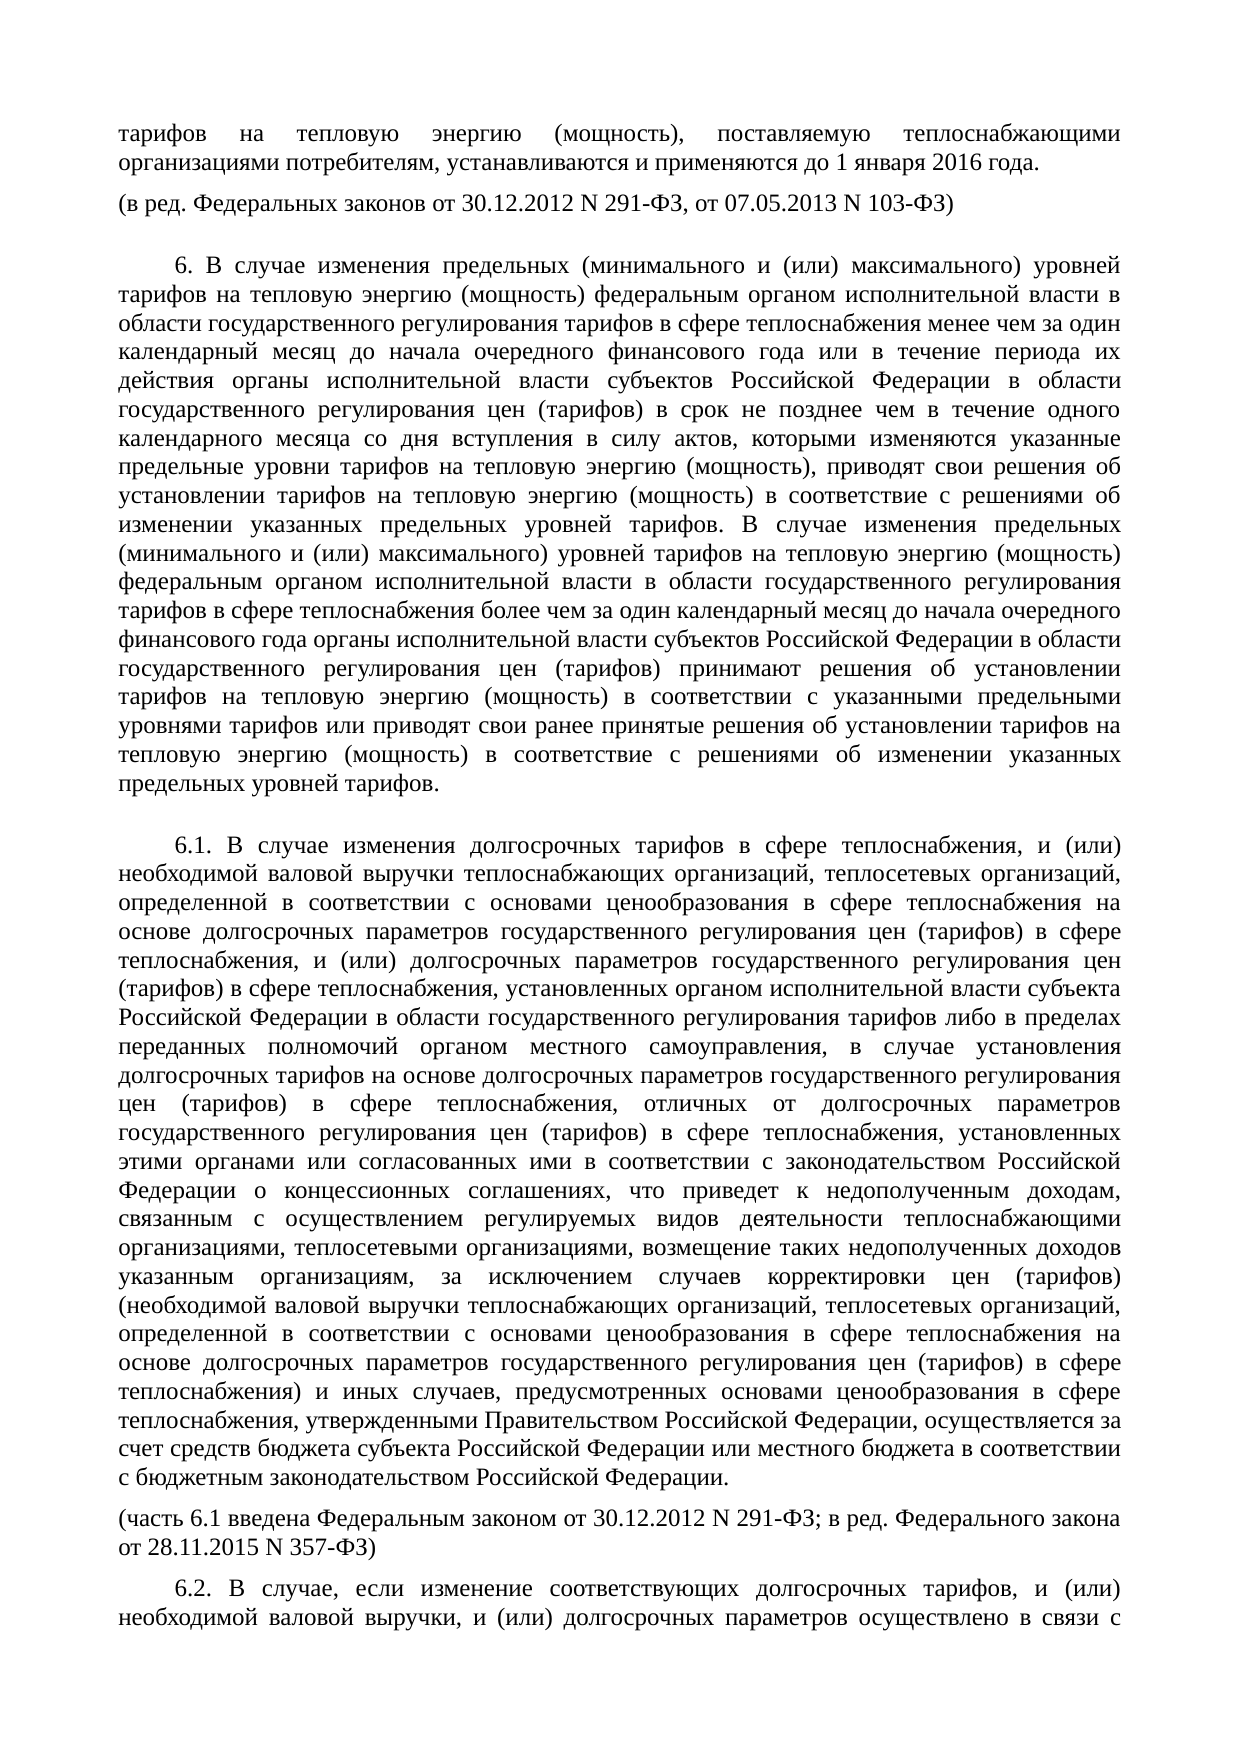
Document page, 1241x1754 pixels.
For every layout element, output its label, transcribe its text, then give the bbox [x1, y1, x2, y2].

text (в ред. Федеральных законов от 30.12.2012 N 291-ФЗ, от 07.05.2013 N 103-ФЗ) [118, 188, 1122, 217]
text (часть 6.1 введена Федеральным законом от 30.12.2012 N 291-ФЗ; в ред. Федерального закона от 28.11.2015 N 357-ФЗ) [118, 1503, 1122, 1561]
text 6.2. В случае, если изменение соответствующих долгосрочных тарифов, и (или) необходимой валовой выручки, и (или) долгосрочных параметров осуществлено в связи с [118, 1573, 1122, 1631]
text тарифов на тепловую энергию (мощность), поставляемую теплоснабжающими организациями потребителям, устанавливаются и применяются до 1 января 2016 года. [118, 118, 1122, 176]
text 6. В случае изменения предельных (минимального и (или) максимального) уровней тарифов на тепловую энергию (мощность) федеральным органом исполнительной власти в области государственного регулирования тарифов в сфере теплоснабжения менее чем за один календарный месяц до начала очередного финансового года или в течение периода их действия органы исполнительной власти субъектов Российской Федерации в области государственного регулирования цен (тарифов) в срок не позднее чем в течение одного календарного месяца со дня вступления в силу актов, которыми изменяются указанные предельные уровни тарифов на тепловую энергию (мощность), приводят свои решения об установлении тарифов на тепловую энергию (мощность) в соответствие с решениями об изменении указанных предельных уровней тарифов. В случае изменения предельных (минимального и (или) максимального) уровней тарифов на тепловую энергию (мощность) федеральным органом исполнительной власти в области государственного регулирования тарифов в сфере теплоснабжения более чем за один календарный месяц до начала очередного финансового года органы исполнительной власти субъектов Российской Федерации в области государственного регулирования цен (тарифов) принимают решения об установлении тарифов на тепловую энергию (мощность) в соответствии с указанными предельными уровнями тарифов или приводят свои ранее принятые решения об установлении тарифов на тепловую энергию (мощность) в соответствие с решениями об изменении указанных предельных уровней тарифов. [118, 250, 1122, 796]
text 6.1. В случае изменения долгосрочных тарифов в сфере теплоснабжения, и (или) необходимой валовой выручки теплоснабжающих организаций, теплосетевых организаций, определенной в соответствии с основами ценообразования в сфере теплоснабжения на основе долгосрочных параметров государственного регулирования цен (тарифов) в сфере теплоснабжения, и (или) долгосрочных параметров государственного регулирования цен (тарифов) в сфере теплоснабжения, установленных органом исполнительной власти субъекта Российской Федерации в области государственного регулирования тарифов либо в пределах переданных полномочий органом местного самоуправления, в случае установления долгосрочных тарифов на основе долгосрочных параметров государственного регулирования цен (тарифов) в сфере теплоснабжения, отличных от долгосрочных параметров государственного регулирования цен (тарифов) в сфере теплоснабжения, установленных этими органами или согласованных ими в соответствии с законодательством Российской Федерации о концессионных соглашениях, что приведет к недополученным доходам, связанным с осуществлением регулируемых видов деятельности теплоснабжающими организациями, теплосетевыми организациями, возмещение таких недополученных доходов указанным организациям, за исключением случаев корректировки цен (тарифов) (необходимой валовой выручки теплоснабжающих организаций, теплосетевых организаций, определенной в соответствии с основами ценообразования в сфере теплоснабжения на основе долгосрочных параметров государственного регулирования цен (тарифов) в сфере теплоснабжения) и иных случаев, предусмотренных основами ценообразования в сфере теплоснабжения, утвержденными Правительством Российской Федерации, осуществляется за счет средств бюджета субъекта Российской Федерации или местного бюджета в соответствии с бюджетным законодательством Российской Федерации. [118, 830, 1122, 1491]
